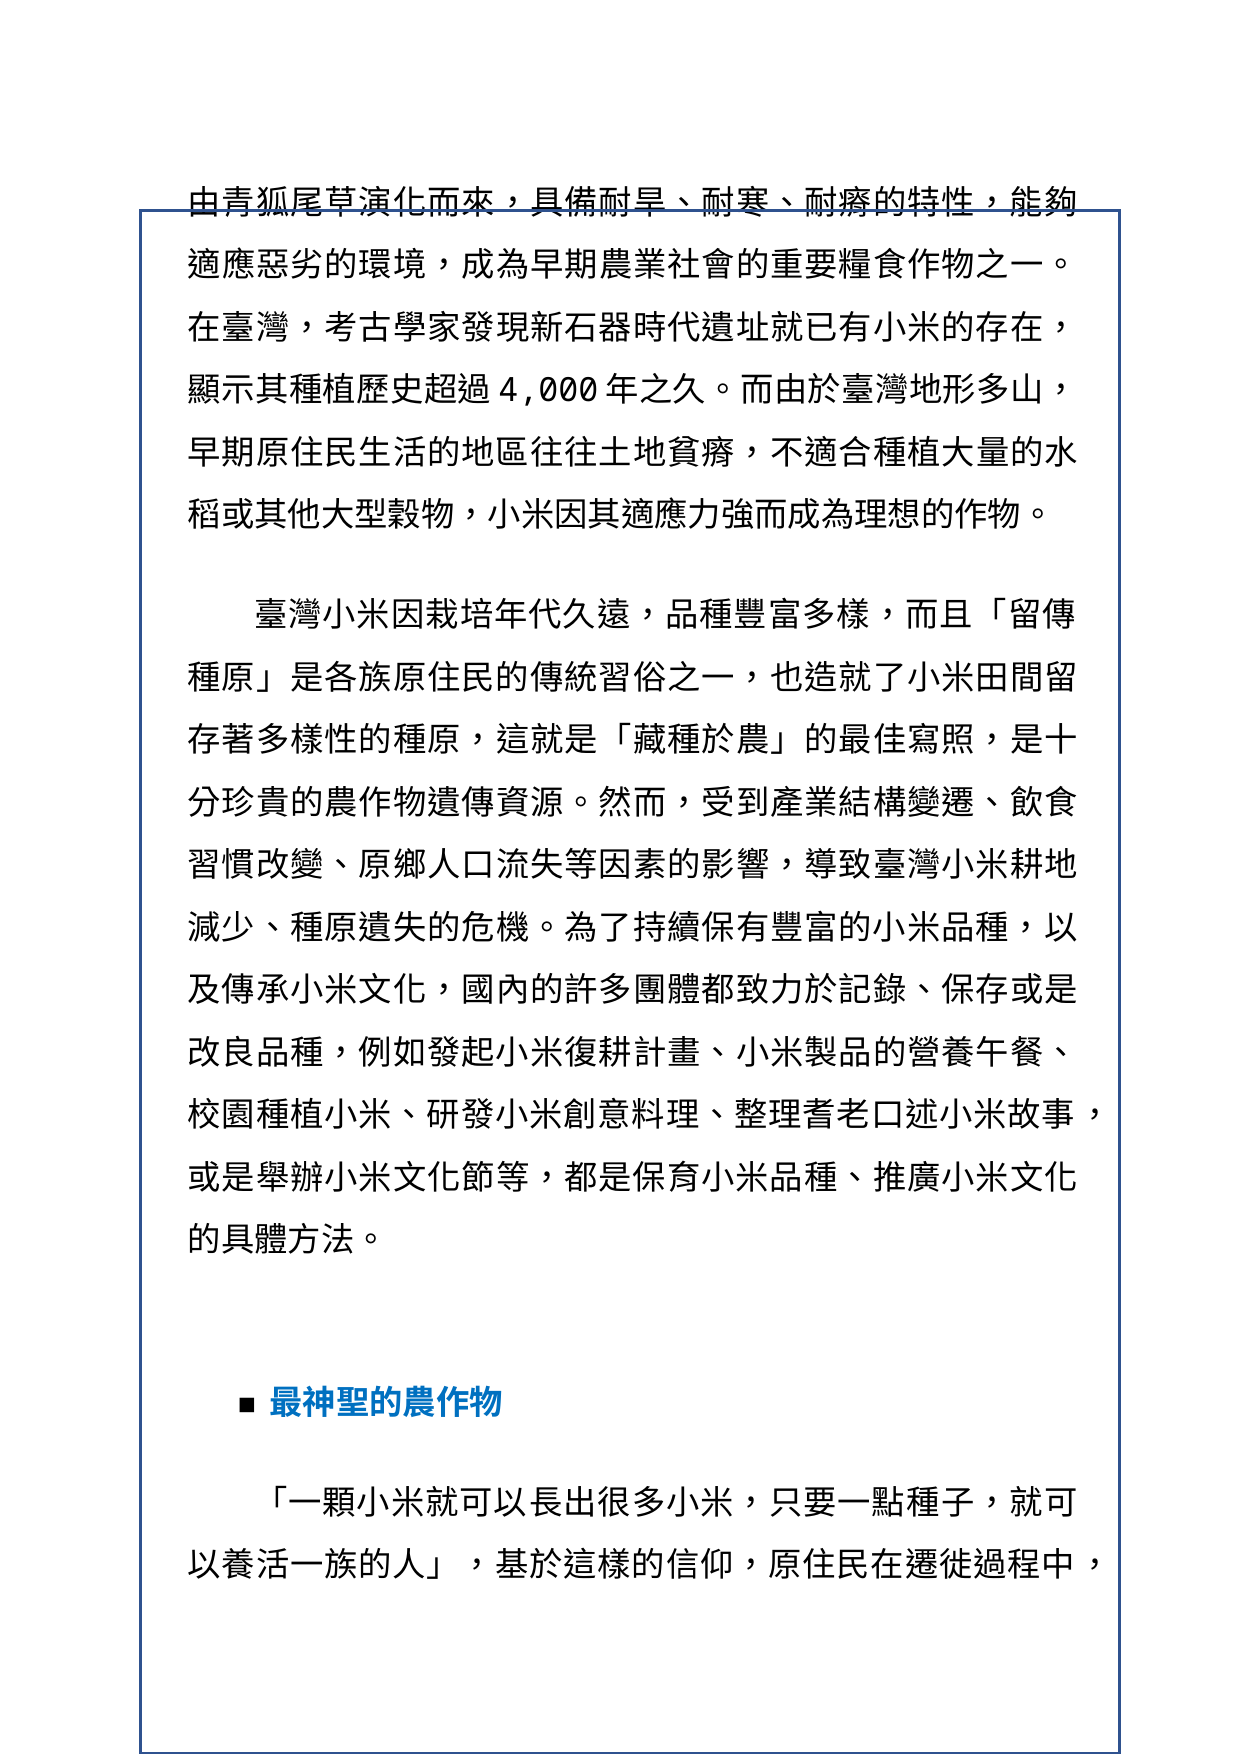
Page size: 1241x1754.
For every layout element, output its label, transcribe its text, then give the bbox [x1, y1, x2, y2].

text 「一顆小米就可以長出很多小米，只要一點種子，就可以養活一族的人」，基於這樣的信仰，原住民在遷徙過程中，一定會帶著小米，是生存的基本配備。小米是原住民的主食，各族對於小米的稱呼雖然各不同，例如魯凱族稱Pao、卑南族稱Dawa、達悟族稱Karai等，但把小米視為最神聖作物，卻是一致的。此外，在臺灣的七千多種植物之中，只有小米是臺灣原鄉的祭祀作物，具備環境生態、社會經濟、宗教信仰的重要性。原住民的所有農耕儀式、祭祀典禮、神話傳說，幾乎都與小米有關，小米酒更是各族豐年祭不可或缺的祭品。 [187, 1458, 1078, 1583]
text 小米是一種古老的穀物，為粟類的一種，原產於中國，是由青狐尾草演化而來，具備耐旱、耐寒、耐瘠的特性，能夠適應惡劣的環境，成為早期農業社會的重要糧食作物之一。在臺灣，考古學家發現新石器時代遺址就已有小米的存在，顯示其種植歷史超過4,000年之久。而由於臺灣地形多山，早期原住民生活的地區往往土地貧瘠，不適合種植大量的水稻或其他大型穀物，小米因其適應力強而成為理想的作物。 [187, 158, 1078, 209]
text 小米是一種古老的穀物，為粟類的一種，原產於中國，是由青狐尾草演化而來，具備耐旱、耐寒、耐瘠的特性，能夠適應惡劣的環境，成為早期農業社會的重要糧食作物之一。在臺灣，考古學家發現新石器時代遺址就已有小米的存在，顯示其種植歷史超過4,000年之久。而由於臺灣地形多山，早期原住民生活的地區往往土地貧瘠，不適合種植大量的水稻或其他大型穀物，小米因其適應力強而成為理想的作物。 [187, 212, 1078, 533]
list 最神聖的農作物 [237, 1358, 1078, 1421]
text 臺灣小米因栽培年代久遠，品種豐富多樣，而且「留傳種原」是各族原住民的傳統習俗之一，也造就了小米田間留存著多樣性的種原，這就是「藏種於農」的最佳寫照，是十分珍貴的農作物遺傳資源。然而，受到產業結構變遷、飲食習慣改變、原鄉人口流失等因素的影響，導致臺灣小米耕地減少、種原遺失的危機。為了持續保有豐富的小米品種，以及傳承小米文化，國內的許多團體都致力於記錄、保存或是改良品種，例如發起小米復耕計畫、小米製品的營養午餐、校園種植小米、研發小米創意料理、整理耆老口述小米故事，或是舉辦小米文化節等，都是保育小米品種、推廣小米文化的具體方法。 [187, 571, 1078, 1258]
